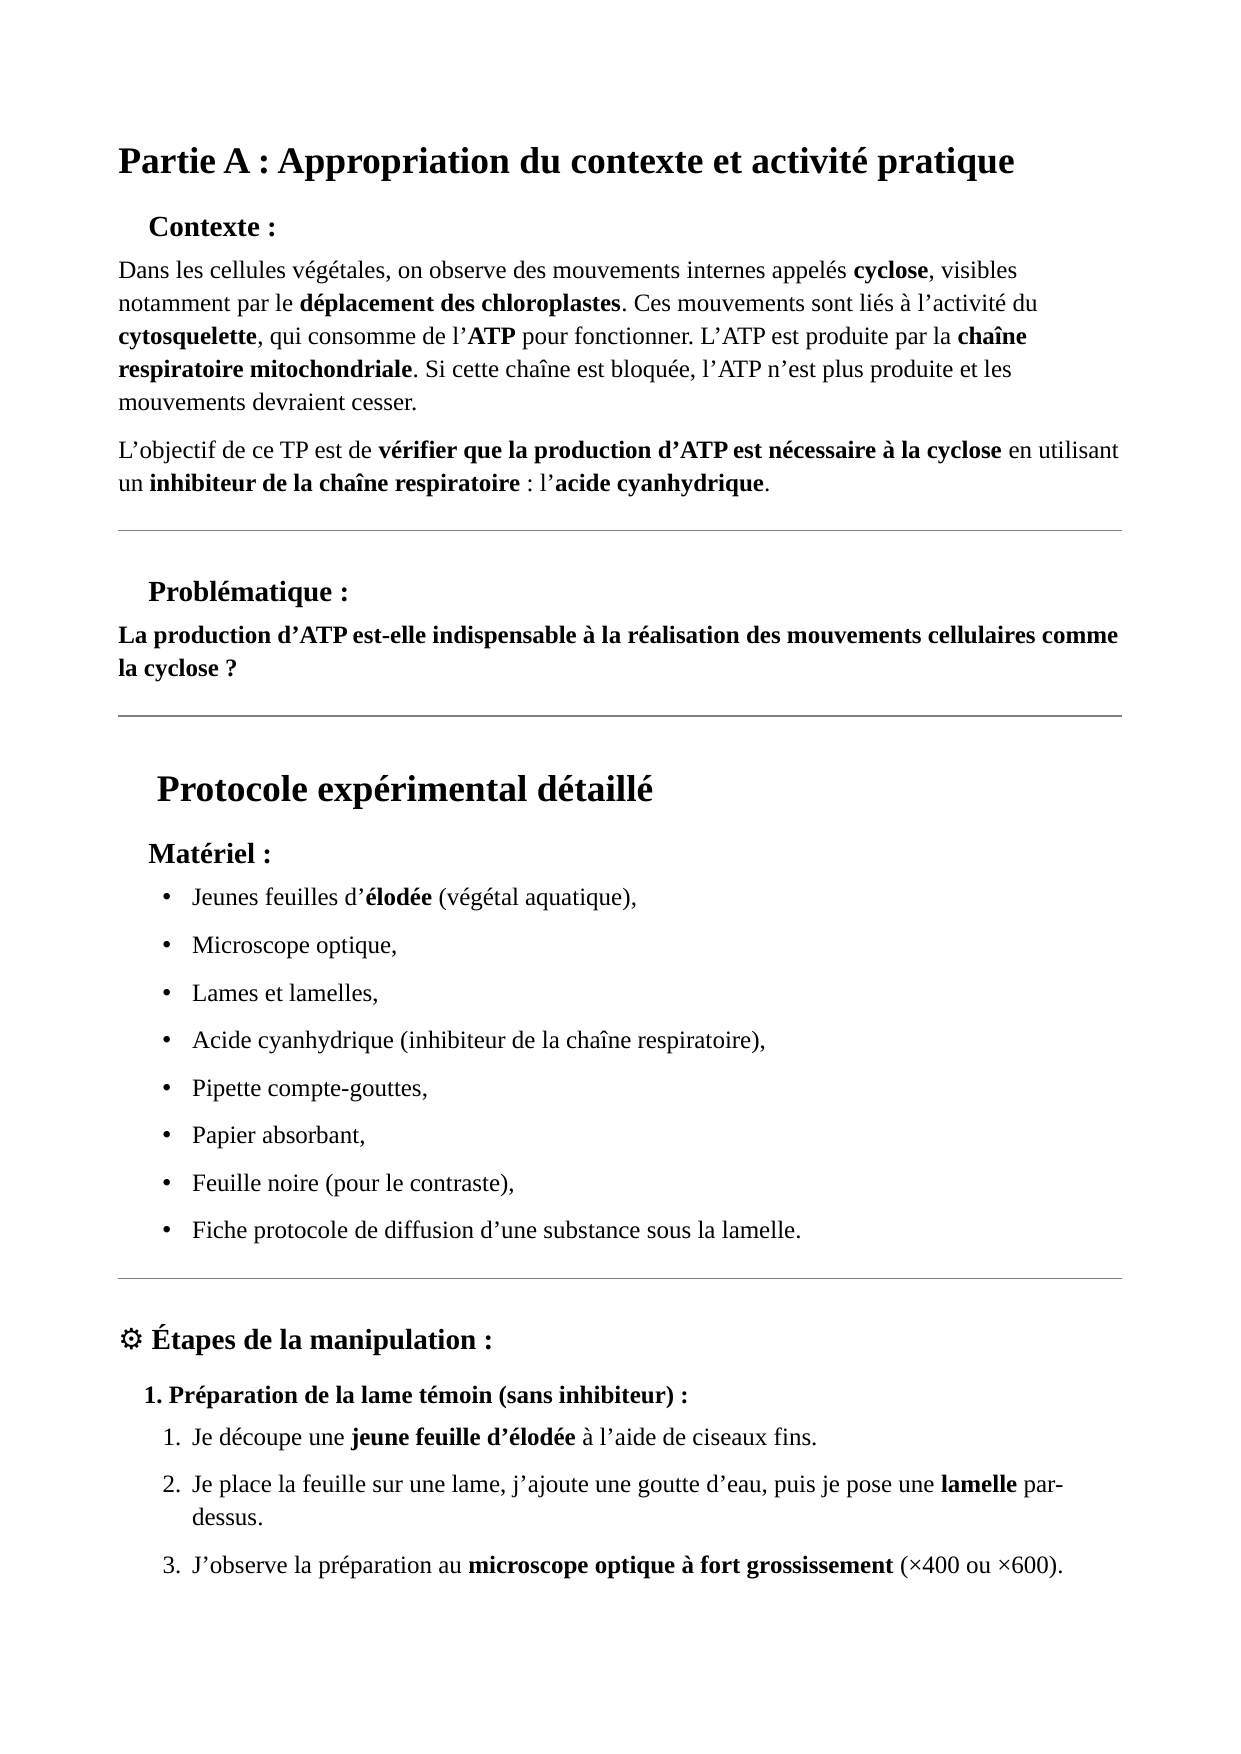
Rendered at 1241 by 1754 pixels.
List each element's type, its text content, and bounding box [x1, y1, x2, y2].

list Pipette compte-gouttes, [162, 1073, 1122, 1102]
list Fiche protocole de diffusion d’une substance sous la lamelle. [162, 1216, 1122, 1244]
subtitle 🧰 Matériel : [118, 836, 1122, 870]
text La production d’ATP est-elle indispensable à la réalisation des mouvements cellulaires comme la cyclose ? [118, 620, 1122, 682]
list Je découpe une jeune feuille d’élodée à l’aide de ciseaux fins. [162, 1422, 1122, 1451]
subtitle 🧫 1. Préparation de la lame témoin (sans inhibiteur) : [118, 1381, 1122, 1409]
list Microscope optique, [162, 930, 1122, 959]
list Jeunes feuilles d’élodée (végétal aquatique), [162, 882, 1122, 911]
text Dans les cellules végétales, on observe des mouvements internes appelés cyclose, visibles notamment par le déplacement des chloroplastes. Ces mouvements sont liés à l’activité du cytosquelette, qui consomme de l’ATP pour fonctionner. L’ATP est produite par la chaîne respiratoire mitochondriale. Si cette chaîne est bloquée, l’ATP n’est plus produite et les mouvements devraient cesser. [118, 255, 1122, 416]
subtitle 🎯 Problématique : [118, 574, 1122, 608]
list J’observe la préparation au microscope optique à fort grossissement (×400 ou ×600). [162, 1550, 1122, 1579]
subtitle 🔎 Contexte : [118, 209, 1122, 243]
list Acide cyanhydrique (inhibiteur de la chaîne respiratoire), [162, 1025, 1122, 1054]
text L’objectif de ce TP est de vérifier que la production d’ATP est nécessaire à la cyclose en utilisant un inhibiteur de la chaîne respiratoire : l’acide cyanhydrique. [118, 435, 1122, 497]
subtitle ⚙️ Étapes de la manipulation : [118, 1322, 1122, 1356]
list Feuille noire (pour le contraste), [162, 1168, 1122, 1197]
list Papier absorbant, [162, 1120, 1122, 1149]
subtitle 🧪 Protocole expérimental détaillé [118, 766, 1122, 809]
subtitle Partie A : Appropriation du contexte et activité pratique [118, 139, 1122, 182]
list Lames et lamelles, [162, 978, 1122, 1006]
list Je place la feuille sur une lame, j’ajoute une goutte d’eau, puis je pose une lamelle par-dessus. [162, 1469, 1122, 1531]
